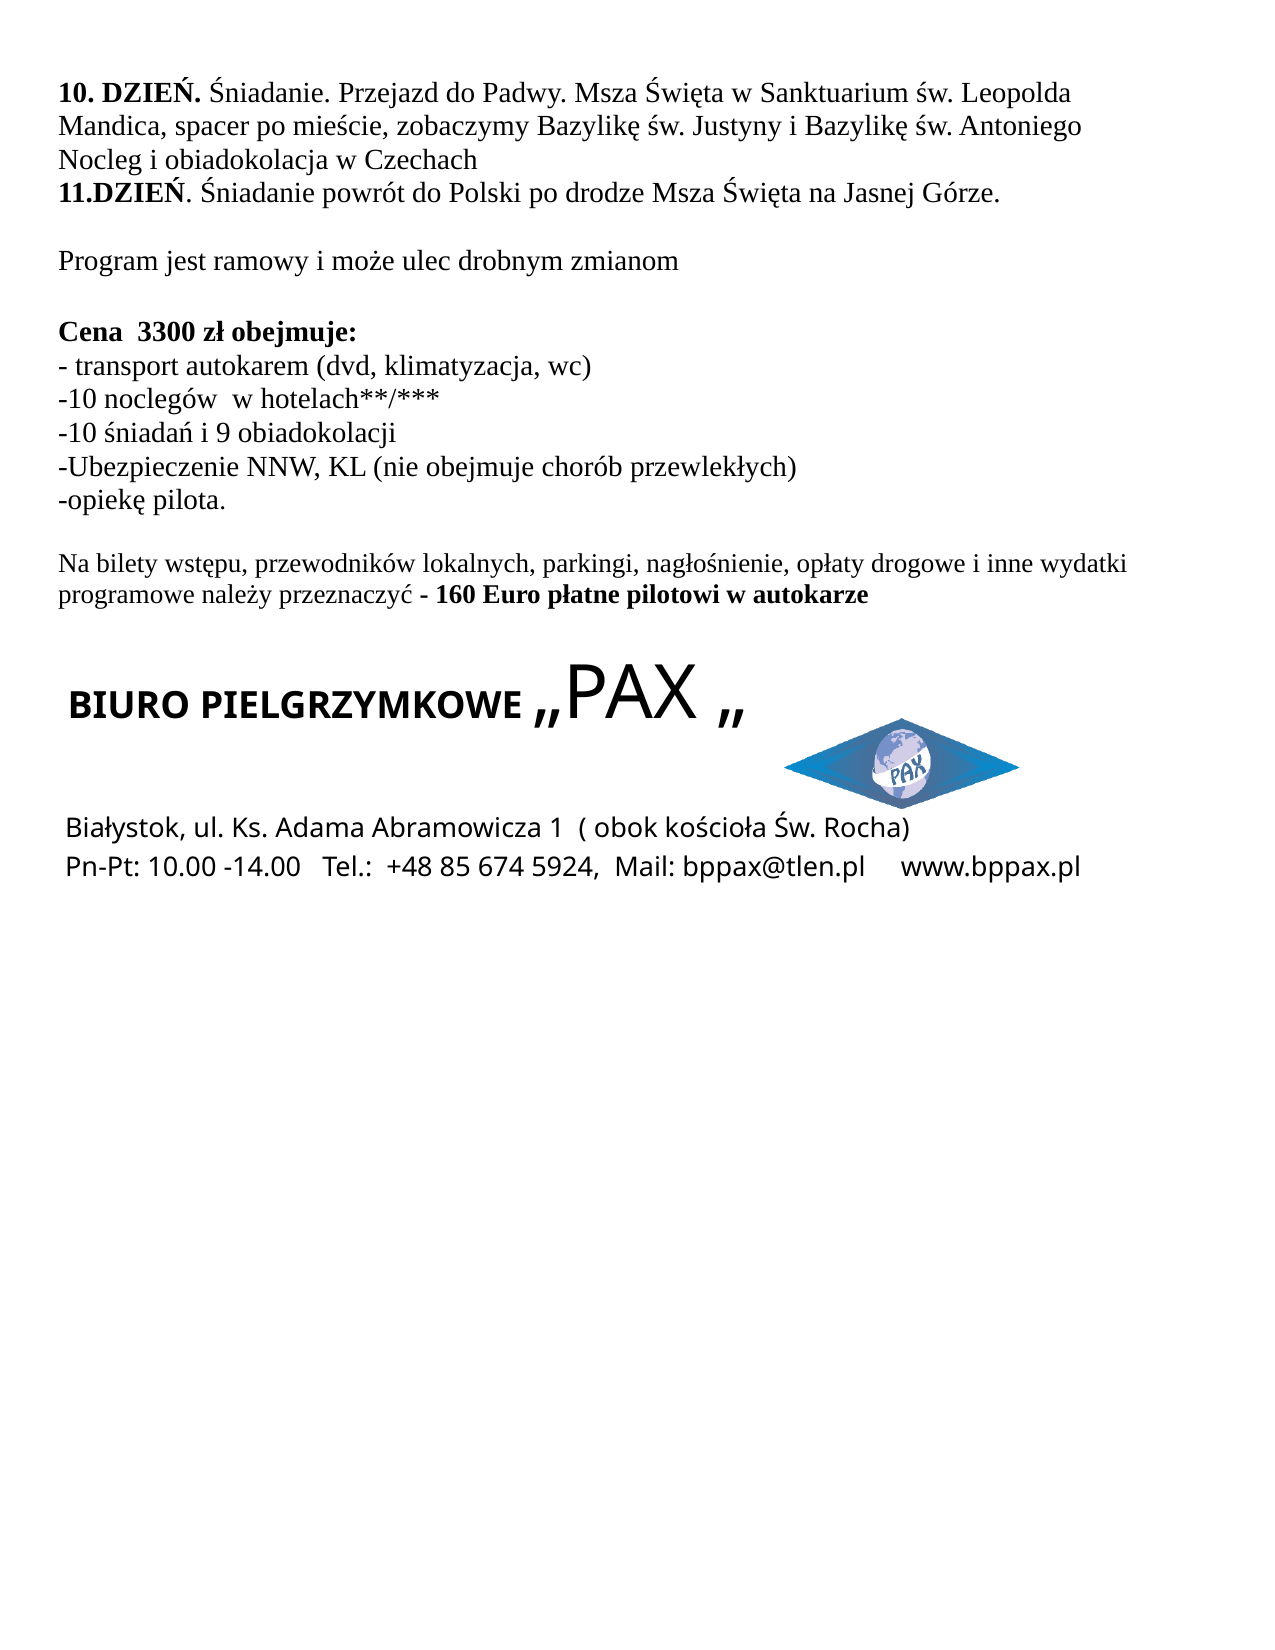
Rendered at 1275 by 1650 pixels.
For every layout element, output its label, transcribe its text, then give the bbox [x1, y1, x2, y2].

text 10. DZIEŃ. Śniadanie. Przejazd do Padwy. Msza Święta w Sanktuarium św. Leopolda Mandica, spacer po mieście, zobaczymy Bazylikę św. Justyny i Bazylikę św. Antoniego Nocleg i obiadokolacja w Czechach [58, 75, 1152, 176]
text -Ubezpieczenie NNW, KL (nie obejmuje chorób przewlekłych) [58, 449, 1152, 482]
text -10 noclegów w hotelach**/*** [58, 382, 1152, 415]
text Program jest ramowy i może ulec drobnym zmianom [58, 243, 1152, 276]
text -opiekę pilota. [58, 482, 1152, 516]
text Na bilety wstępu, przewodników lokalnych, parkingi, nagłośnienie, opłaty drogowe i inne wydatki programowe należy przeznaczyć - 160 Euro płatne pilotowi w autokarze [58, 547, 1152, 609]
text -10 śniadań i 9 obiadokolacji [58, 415, 1152, 449]
text Pn-Pt: 10.00 -14.00 Tel.: +48 85 674 5924, Mail: bppax@tlen.pl www.bppax.pl [58, 846, 1152, 885]
text - transport autokarem (dvd, klimatyzacja, wc) [58, 348, 1152, 382]
text Cena 3300 zł obejmuje: [58, 314, 1152, 348]
text 11.DZIEŃ. Śniadanie powrót do Polski po drodze Msza Święta na Jasnej Górze. [58, 176, 1152, 209]
text Białystok, ul. Ks. Adama Abramowicza 1 ( obok kościoła Św. Rocha) [58, 809, 1152, 846]
text BIURO PIELGRZYMKOWE „PAX „ [58, 638, 1152, 809]
picture [783, 718, 1020, 809]
